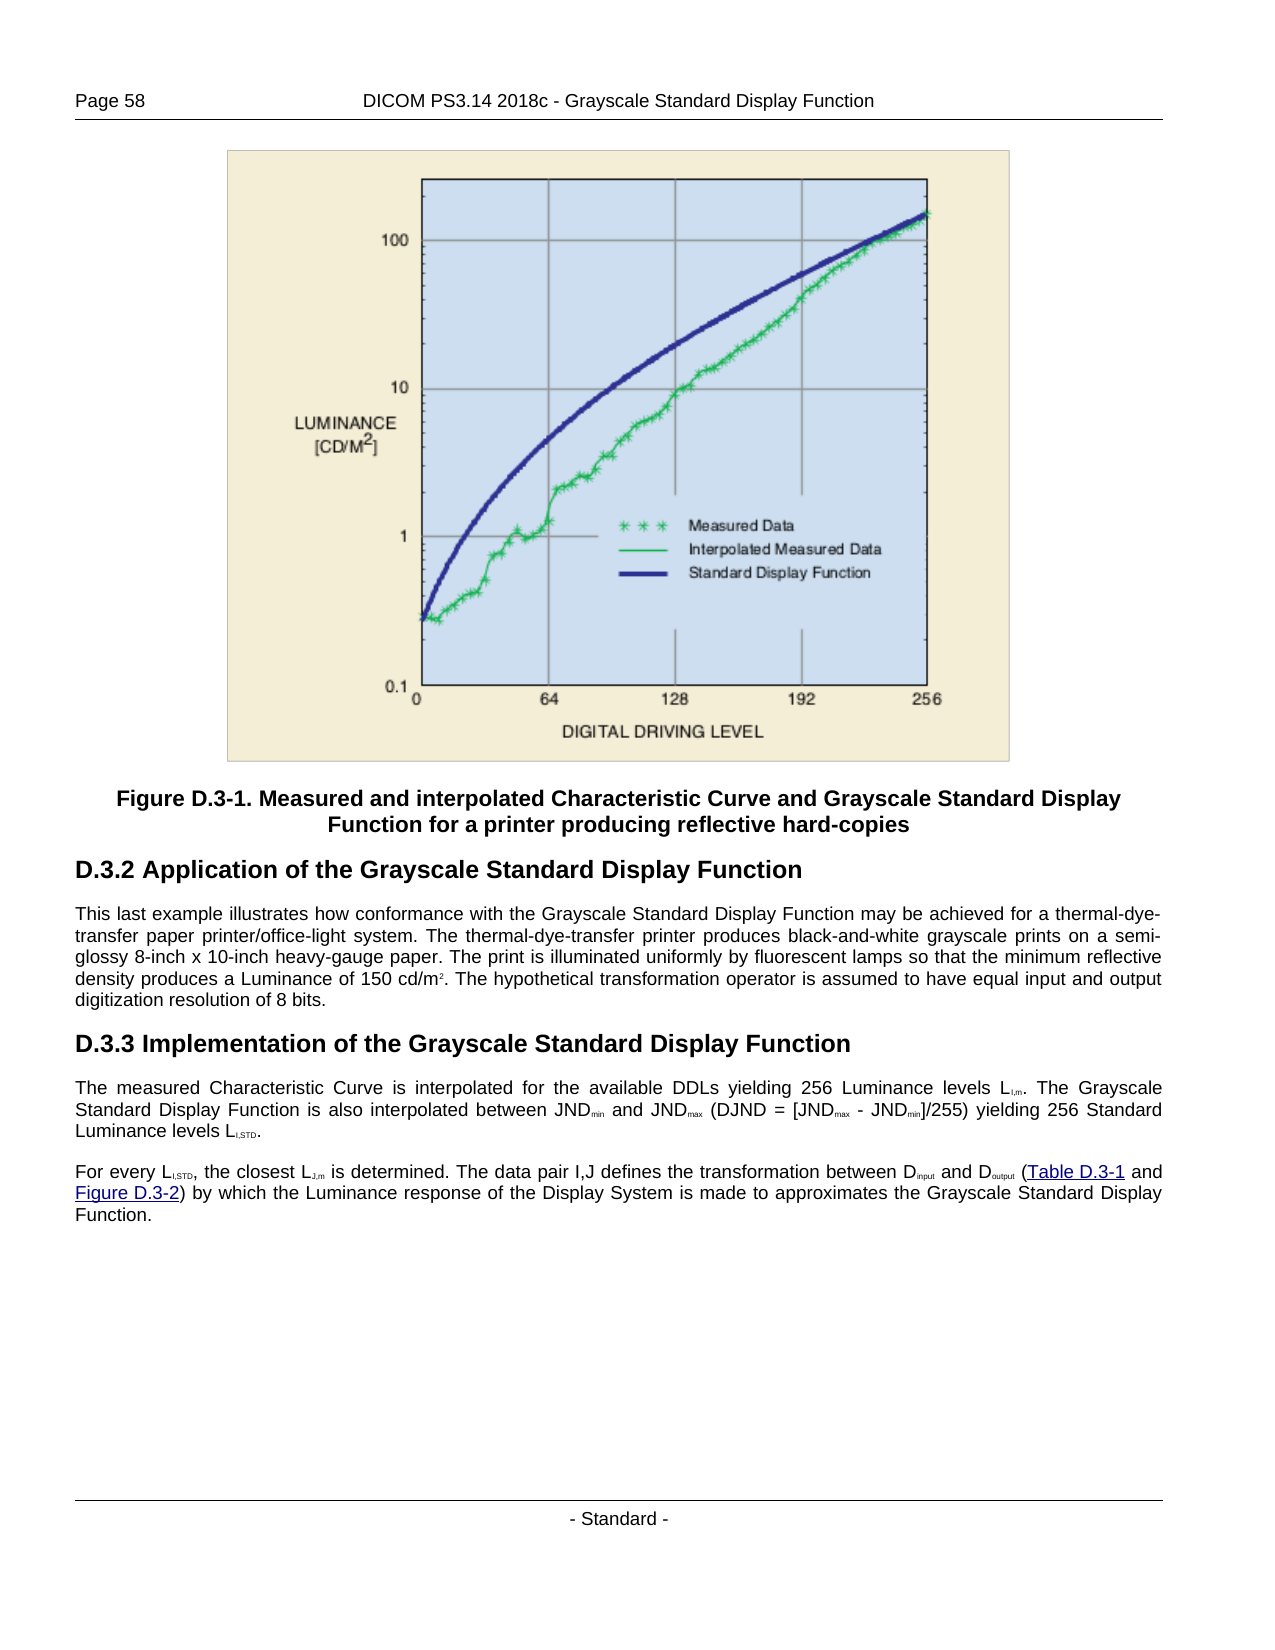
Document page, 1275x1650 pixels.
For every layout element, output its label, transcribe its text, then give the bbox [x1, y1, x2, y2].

picture [226, 150, 1011, 763]
text This last example illustrates how conformance with the Grayscale Standard Display Function may be achieved for a thermal-dye-transfer paper printer/office-light system. The thermal-dye-transfer printer produces black-and-white grayscale prints on a semi-glossy 8-inch x 10-inch heavy-gauge paper. The print is illuminated uniformly by fluorescent lamps so that the minimum reflective density produces a Luminance of 150 cd/m2. The hypothetical transformation operator is assumed to have equal input and output digitization resolution of 8 bits. [75, 903, 1162, 1011]
text The measured Characteristic Curve is interpolated for the available DDLs yielding 256 Luminance levels LI,m. The Grayscale Standard Display Function is also interpolated between JNDmin and JNDmax (DJND = [JNDmax - JNDmin]/255) yielding 256 Standard Luminance levels LI,STD. [75, 1077, 1162, 1142]
text D.3.3 Implementation of the Grayscale Standard Display Function [75, 1029, 1162, 1058]
text D.3.2 Application of the Grayscale Standard Display Function [75, 855, 1162, 884]
text For every LI,STD, the closest LJ,m is determined. The data pair I,J defines the transformation between Dinput and Doutput (Table D.3-1 and Figure D.3-2) by which the Luminance response of the Display System is made to approximates the Grayscale Standard Display Function. [75, 1160, 1162, 1225]
text Figure D.3-1. Measured and interpolated Characteristic Curve and Grayscale Standard Display Function for a printer producing reflective hard-copies [75, 785, 1162, 837]
